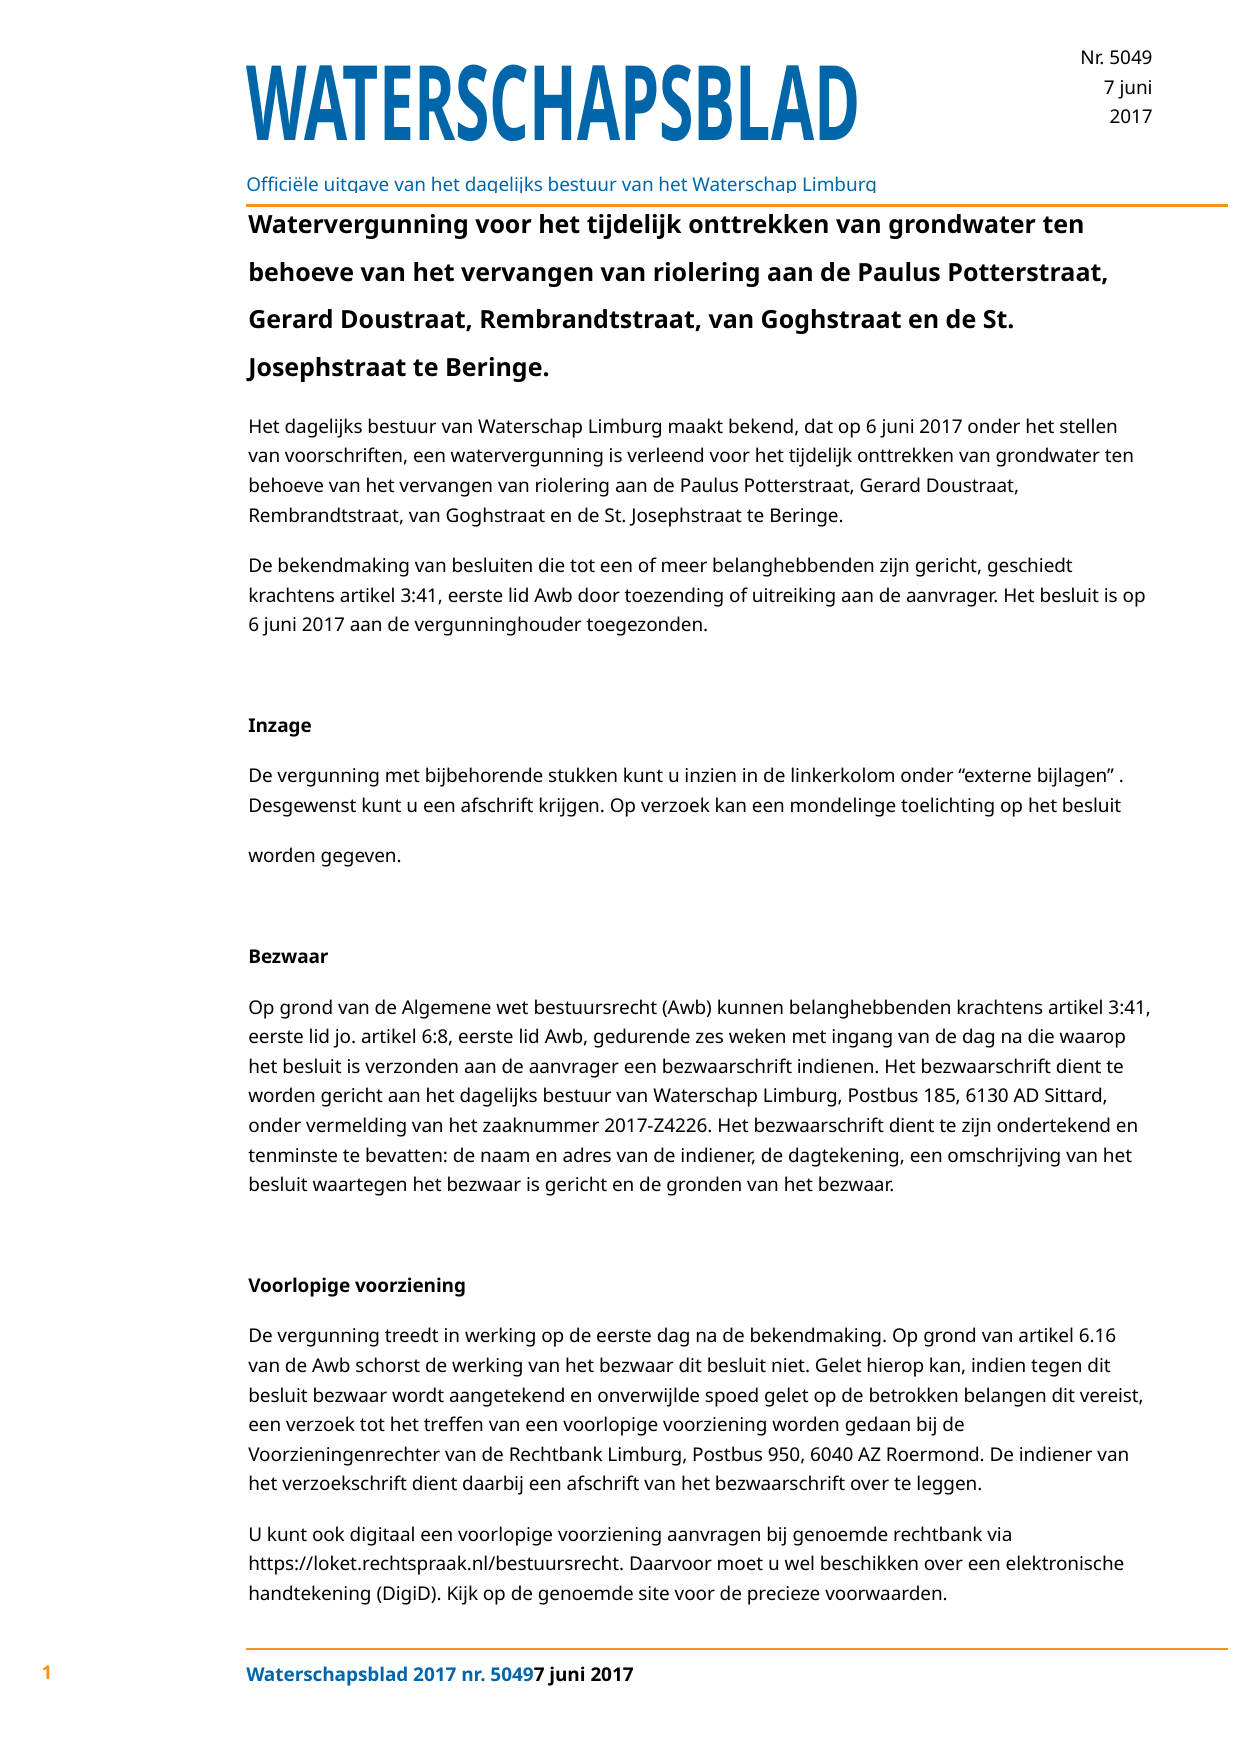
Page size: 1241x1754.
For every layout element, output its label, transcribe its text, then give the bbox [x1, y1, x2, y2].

picture [41, 47, 231, 172]
text worden gegeven. [248, 843, 1152, 868]
text Bezwaar [248, 943, 1152, 969]
text Voorlopige voorziening [248, 1272, 1152, 1298]
text De vergunning treedt in werking op de eerste dag na de bekendmaking. Op grond van artikel 6.16 van de Awb schorst de werking van het bezwaar dit besluit niet. Gelet hierop kan, indien tegen dit besluit bezwaar wordt aangetekend en onverwijlde spoed gelet op de betrokken belangen dit vereist, een verzoek tot het treffen van een voorlopige voorziening worden gedaan bij de Voorzieningenrechter van de Rechtbank Limburg, Postbus 950, 6040 AZ Roermond. De indiener van het verzoekschrift dient daarbij een afschrift van het bezwaarschrift over te leggen. [248, 1323, 1152, 1496]
text Watervergunning voor het tijdelijk onttrekken van grondwater ten behoeve van het vervangen van riolering aan de Paulus Potterstraat, Gerard Doustraat, Rembrandtstraat, van Goghstraat en de St. Josephstraat te Beringe. [248, 207, 1152, 384]
text Inzage [248, 712, 1152, 738]
text Op grond van de Algemene wet bestuursrecht (Awb) kunnen belanghebbenden krachtens artikel 3:41, eerste lid jo. artikel 6:8, eerste lid Awb, gedurende zes weken met ingang van de dag na die waarop het besluit is verzonden aan de aanvrager een bezwaarschrift indienen. Het bezwaarschrift dient te worden gericht aan het dagelijks bestuur van Waterschap Limburg, Postbus 185, 6130 AD Sittard, onder vermelding van het zaaknummer 2017-Z4226. Het bezwaarschrift dient te zijn ondertekend en tenminste te bevatten: de naam en adres van de indiener, de dagtekening, een omschrijving van het besluit waartegen het bezwaar is gericht en de gronden van het bezwaar. [248, 994, 1152, 1197]
text Het dagelijks bestuur van Waterschap Limburg maakt bekend, dat op 6 juni 2017 onder het stellen van voorschriften, een watervergunning is verleend voor het tijdelijk onttrekken van grondwater ten behoeve van het vervangen van riolering aan de Paulus Potterstraat, Gerard Doustraat, Rembrandtstraat, van Goghstraat en de St. Josephstraat te Beringe. [248, 413, 1152, 528]
text De vergunning met bijbehorende stukken kunt u inzien in de linkerkolom onder “externe bijlagen” . Desgewenst kunt u een afschrift krijgen. Op verzoek kan een mondelinge toelichting op het besluit [248, 763, 1152, 818]
text De bekendmaking van besluiten die tot een of meer belanghebbenden zijn gericht, geschiedt krachtens artikel 3:41, eerste lid Awb door toezending of uitreiking aan de aanvrager. Het besluit is op 6 juni 2017 aan de vergunninghouder toegezonden. [248, 552, 1152, 637]
text U kunt ook digitaal een voorlopige voorziening aanvragen bij genoemde rechtbank via https://loket.rechtspraak.nl/bestuursrecht. Daarvoor moet u wel beschikken over een elektronische handtekening (DigiD). Kijk op de genoemde site voor de precieze voorwaarden. [248, 1521, 1152, 1606]
